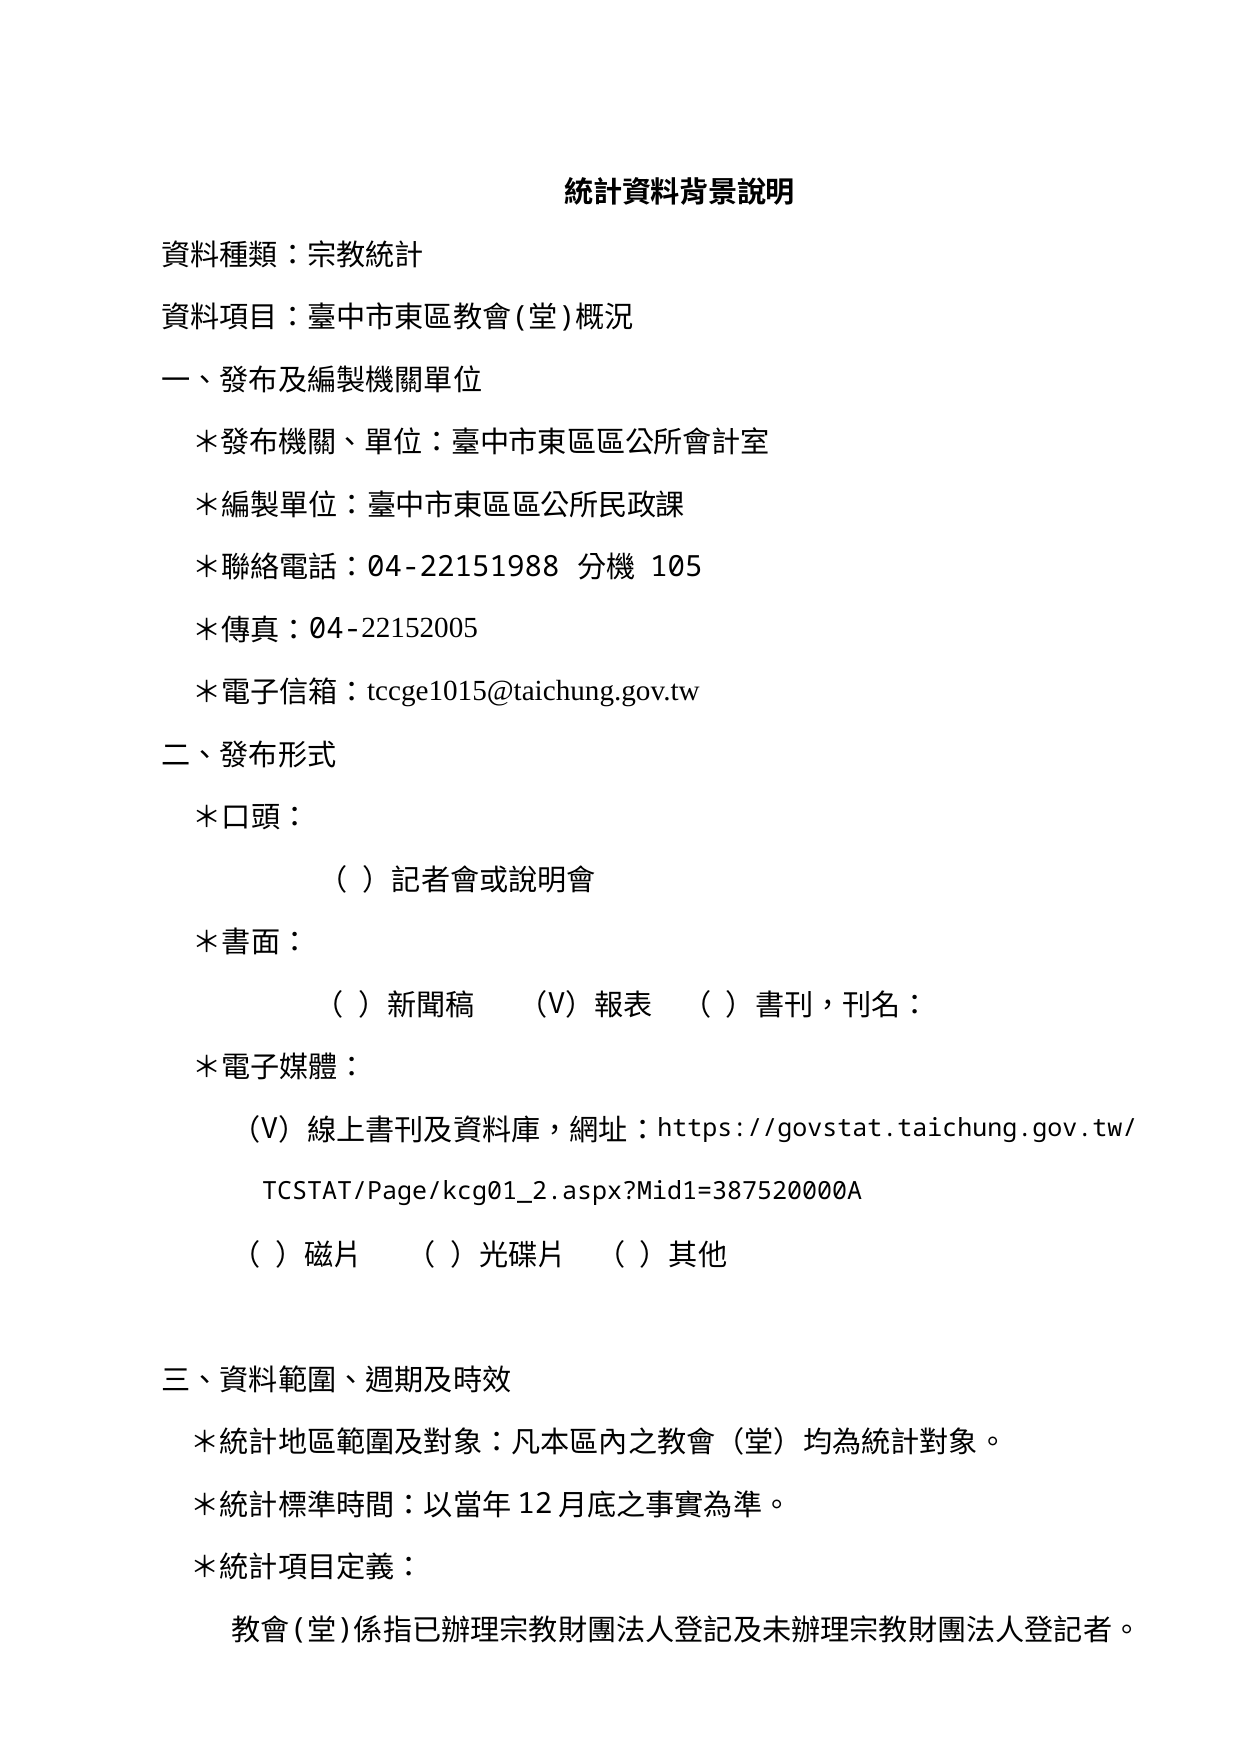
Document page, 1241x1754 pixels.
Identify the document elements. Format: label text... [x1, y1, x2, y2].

table_header 統計資料背景說明 資料種類：宗教統計 資料項目：臺中市東區教會(堂)概況 一、發布及編製機關單位 ＊發布機關、單位：臺中市東區區公所會計室 ＊編製單位：臺中市東區區公所民政課 ＊聯絡電話：04-22151988 分機 105 ＊傳真：04-22152005 ＊電子信箱：tccge1015@taichung.gov.tw 二、發布形式 口頭： （ ）記者會或說明會 書面： （ ）新聞稿 （V）報表 （ ）書刊，刊名： ＊電子媒體： （V）線上書刊及資料庫，網址：https://govstat.taichung.gov.tw/TCSTAT/Page/kcg01_2.aspx?Mid1=387520000A （ ）磁片 （ ）光碟片 （ ）其他 三、資料範圍、週期及時效 ＊統計地區範圍及對象：凡本區內之教會（堂）均為統計對象。 ＊統計標準時間：以當年12月底之事實為準。 ＊統計項目定義： 教會(堂)係指已辦理宗教財團法人登記及未辦理宗教財團法人登記者。 [150, 148, 1209, 1648]
